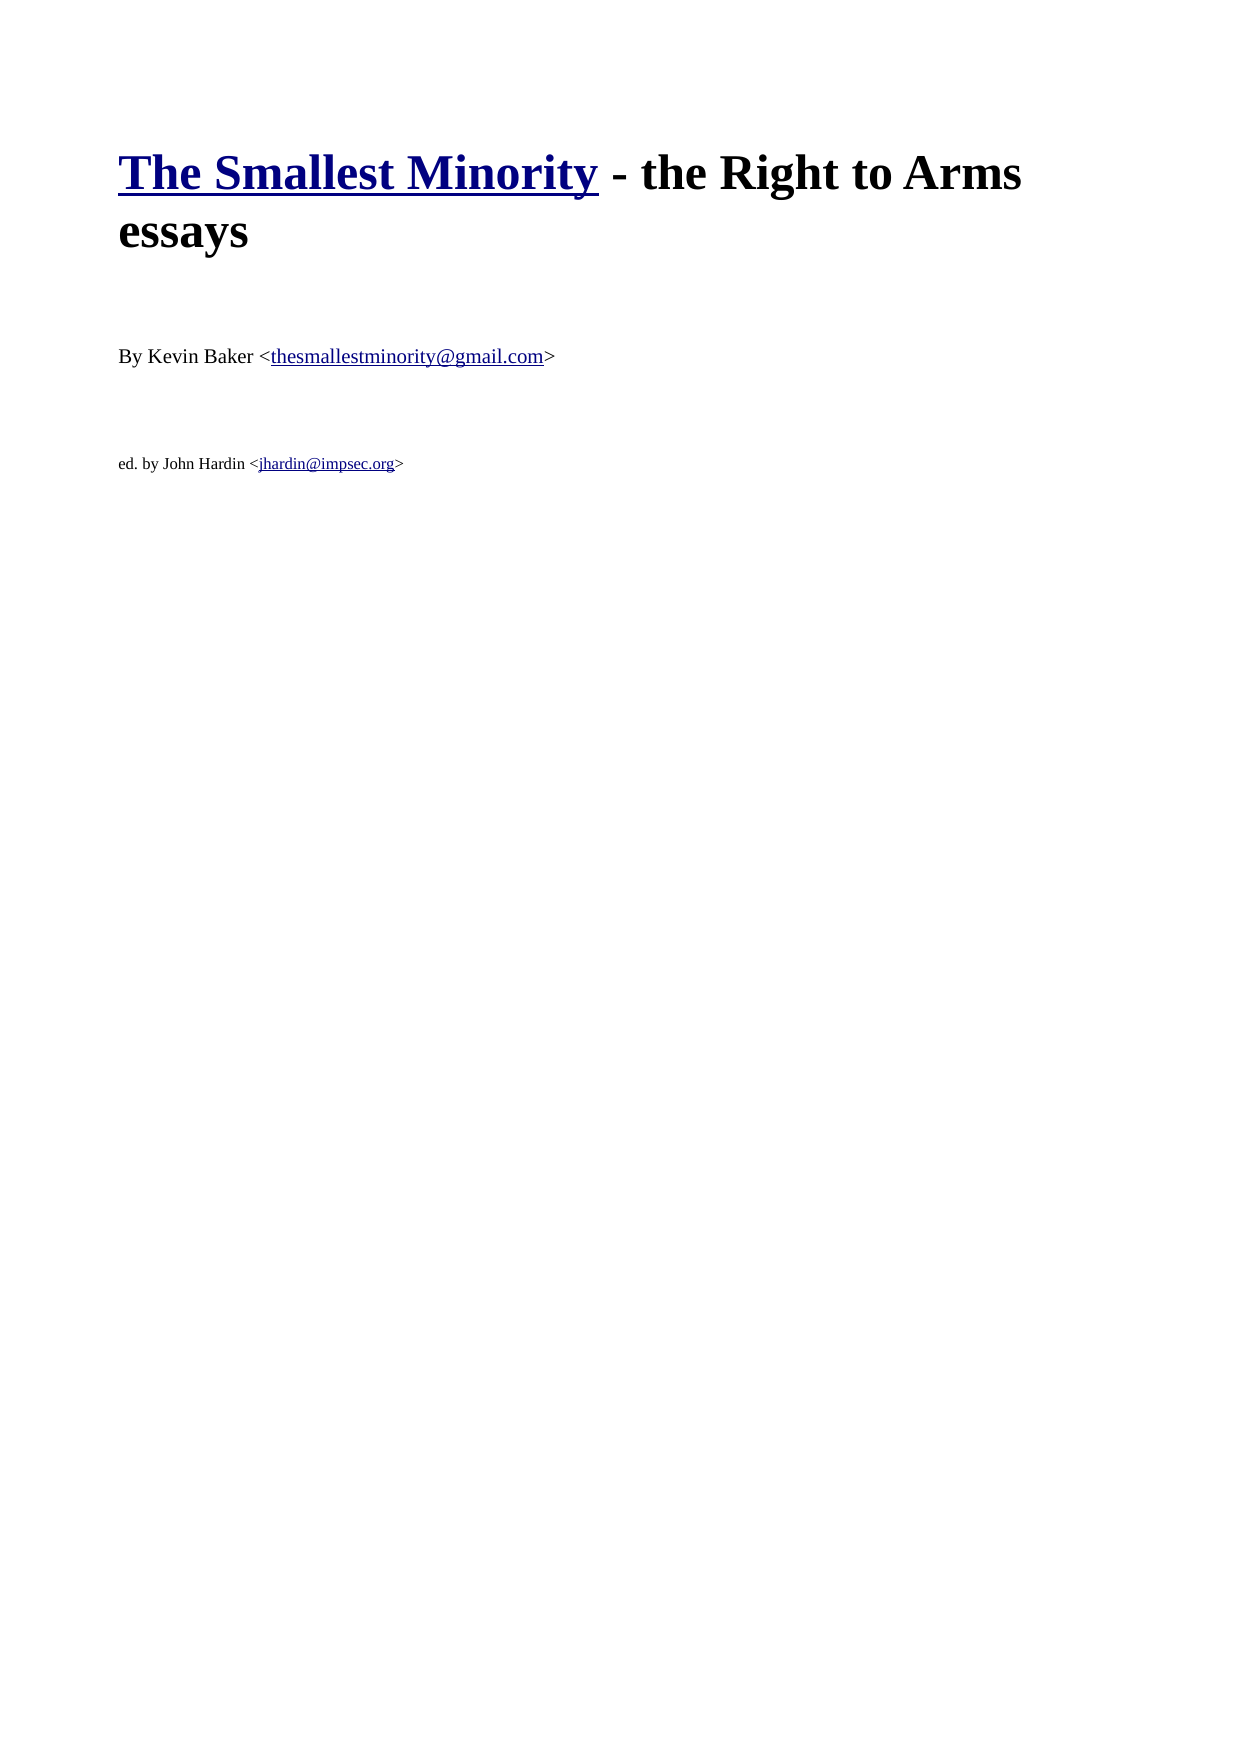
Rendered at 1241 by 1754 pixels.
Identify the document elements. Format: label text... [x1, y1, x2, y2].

subtitle The Smallest Minority - the Right to Arms essays [118, 143, 1122, 258]
text ed. by John Hardin <jhardin@impsec.org> [118, 453, 1122, 473]
text By Kevin Baker <thesmallestminority@gmail.com> [118, 344, 1122, 368]
